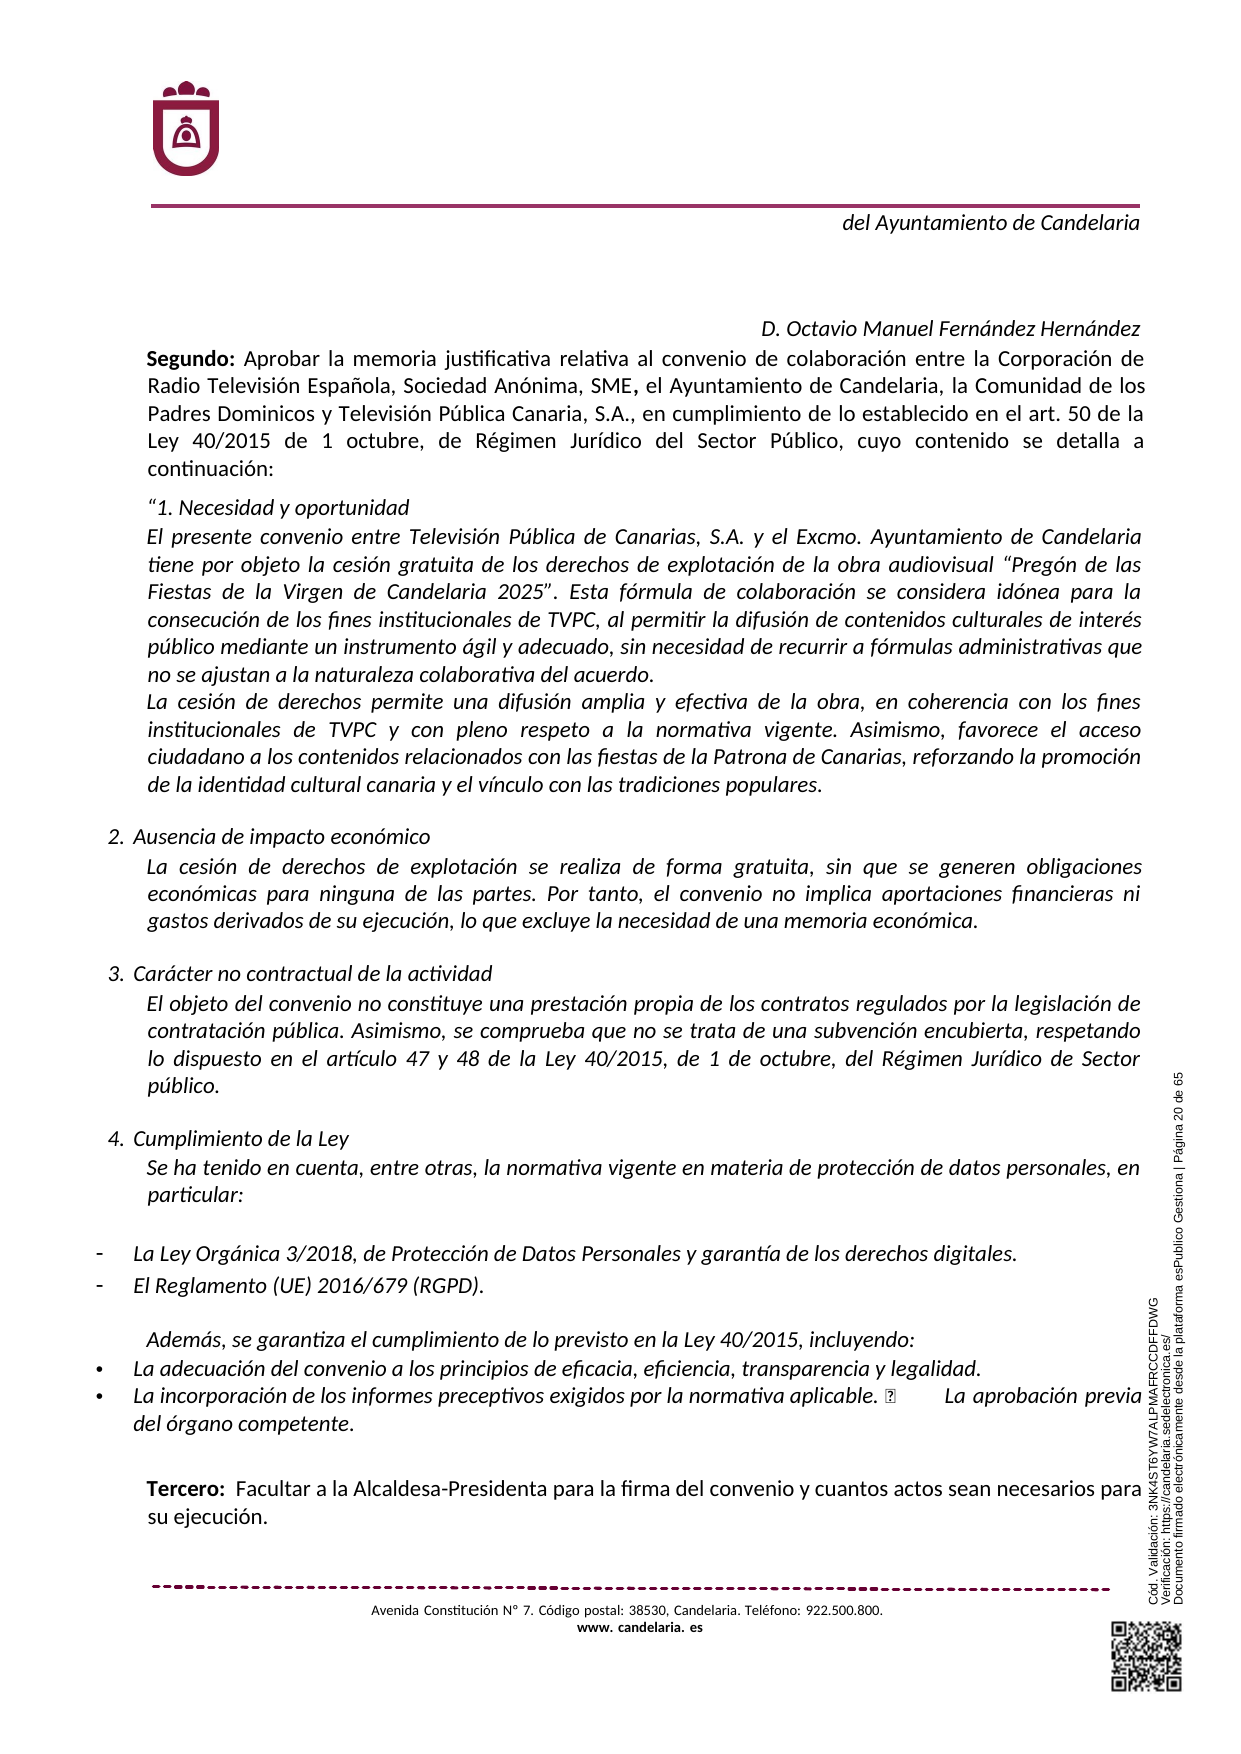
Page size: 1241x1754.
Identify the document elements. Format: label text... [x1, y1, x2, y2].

list Cumplimiento de la Ley [107, 1124, 1146, 1152]
text Además, se garantiza el cumplimiento de lo previsto en la Ley 40/2015, incluyendo: [146, 1325, 1146, 1352]
text del Ayuntamiento de Candelaria [133, 151, 1143, 236]
list Carácter no contractual de la actividad [107, 960, 1146, 987]
text Se ha tenido en cuenta, entre otras, la normativa vigente en materia de protección de datos personales, en particular: [146, 1154, 1146, 1209]
list La adecuación del convenio a los principios de eficacia, eficiencia, transparencia y legalidad. [96, 1354, 1146, 1382]
list Ausencia de impacto económico [107, 823, 1146, 850]
text Segundo: Aprobar la memoria justificativa relativa al convenio de colaboración entre la Corporación de Radio Televisión Española, Sociedad Anónima, SME, el Ayuntamiento de Candelaria, la Comunidad de los Padres Dominicos y Televisión Pública Canaria, S.A., en cumplimiento de lo establecido en el art. 50 de la Ley 40/2015 de 1 octubre, de Régimen Jurídico del Sector Público, cuyo contenido se detalla a continuación: [146, 345, 1146, 482]
text La cesión de derechos de explotación se realiza de forma gratuita, sin que se generen obligaciones económicas para ninguna de las partes. Por tanto, el convenio no implica aportaciones financieras ni gastos derivados de su ejecución, lo que excluye la necesidad de una memoria económica. [146, 852, 1146, 935]
text “1. Necesidad y oportunidad [146, 493, 1146, 521]
text Tercero: Facultar a la Alcaldesa-Presidenta para la firma del convenio y cuantos actos sean necesarios para su ejecución. [146, 1475, 1146, 1530]
list La Ley Orgánica 3/2018, de Protección de Datos Personales y garantía de los derechos digitales. [96, 1238, 1146, 1268]
list El Reglamento (UE) 2016/679 (RGPD). [96, 1270, 1146, 1300]
text La cesión de derechos permite una difusión amplia y efectiva de la obra, en coherencia con los fines institucionales de TVPC y con pleno respeto a la normativa vigente. Asimismo, favorece el acceso ciudadano a los contenidos relacionados con las fiestas de la Patrona de Canarias, reforzando la promoción de la identidad cultural canaria y el vínculo con las tradiciones populares. [146, 688, 1146, 798]
text El presente convenio entre Televisión Pública de Canarias, S.A. y el Excmo. Ayuntamiento de Candelaria tiene por objeto la cesión gratuita de los derechos de explotación de la obra audiovisual “Pregón de las Fiestas de la Virgen de Candelaria 2025”. Esta fórmula de colaboración se considera idónea para la consecución de los fines institucionales de TVPC, al permitir la difusión de contenidos culturales de interés público mediante un instrumento ágil y adecuado, sin necesidad de recurrir a fórmulas administrativas que no se ajustan a la naturaleza colaborativa del acuerdo. [146, 523, 1146, 688]
list La incorporación de los informes preceptivos exigidos por la normativa aplicable.  La aprobación previa del órgano competente. [96, 1382, 1146, 1437]
text El objeto del convenio no constituye una prestación propia de los contratos regulados por la legislación de contratación pública. Asimismo, se comprueba que no se trata de una subvención encubierta, respetando lo dispuesto en el artículo 47 y 48 de la Ley 40/2015, de 1 de octubre, del Régimen Jurídico de Sector público. [146, 989, 1146, 1099]
text D. Octavio Manuel Fernández Hernández [133, 314, 1143, 342]
